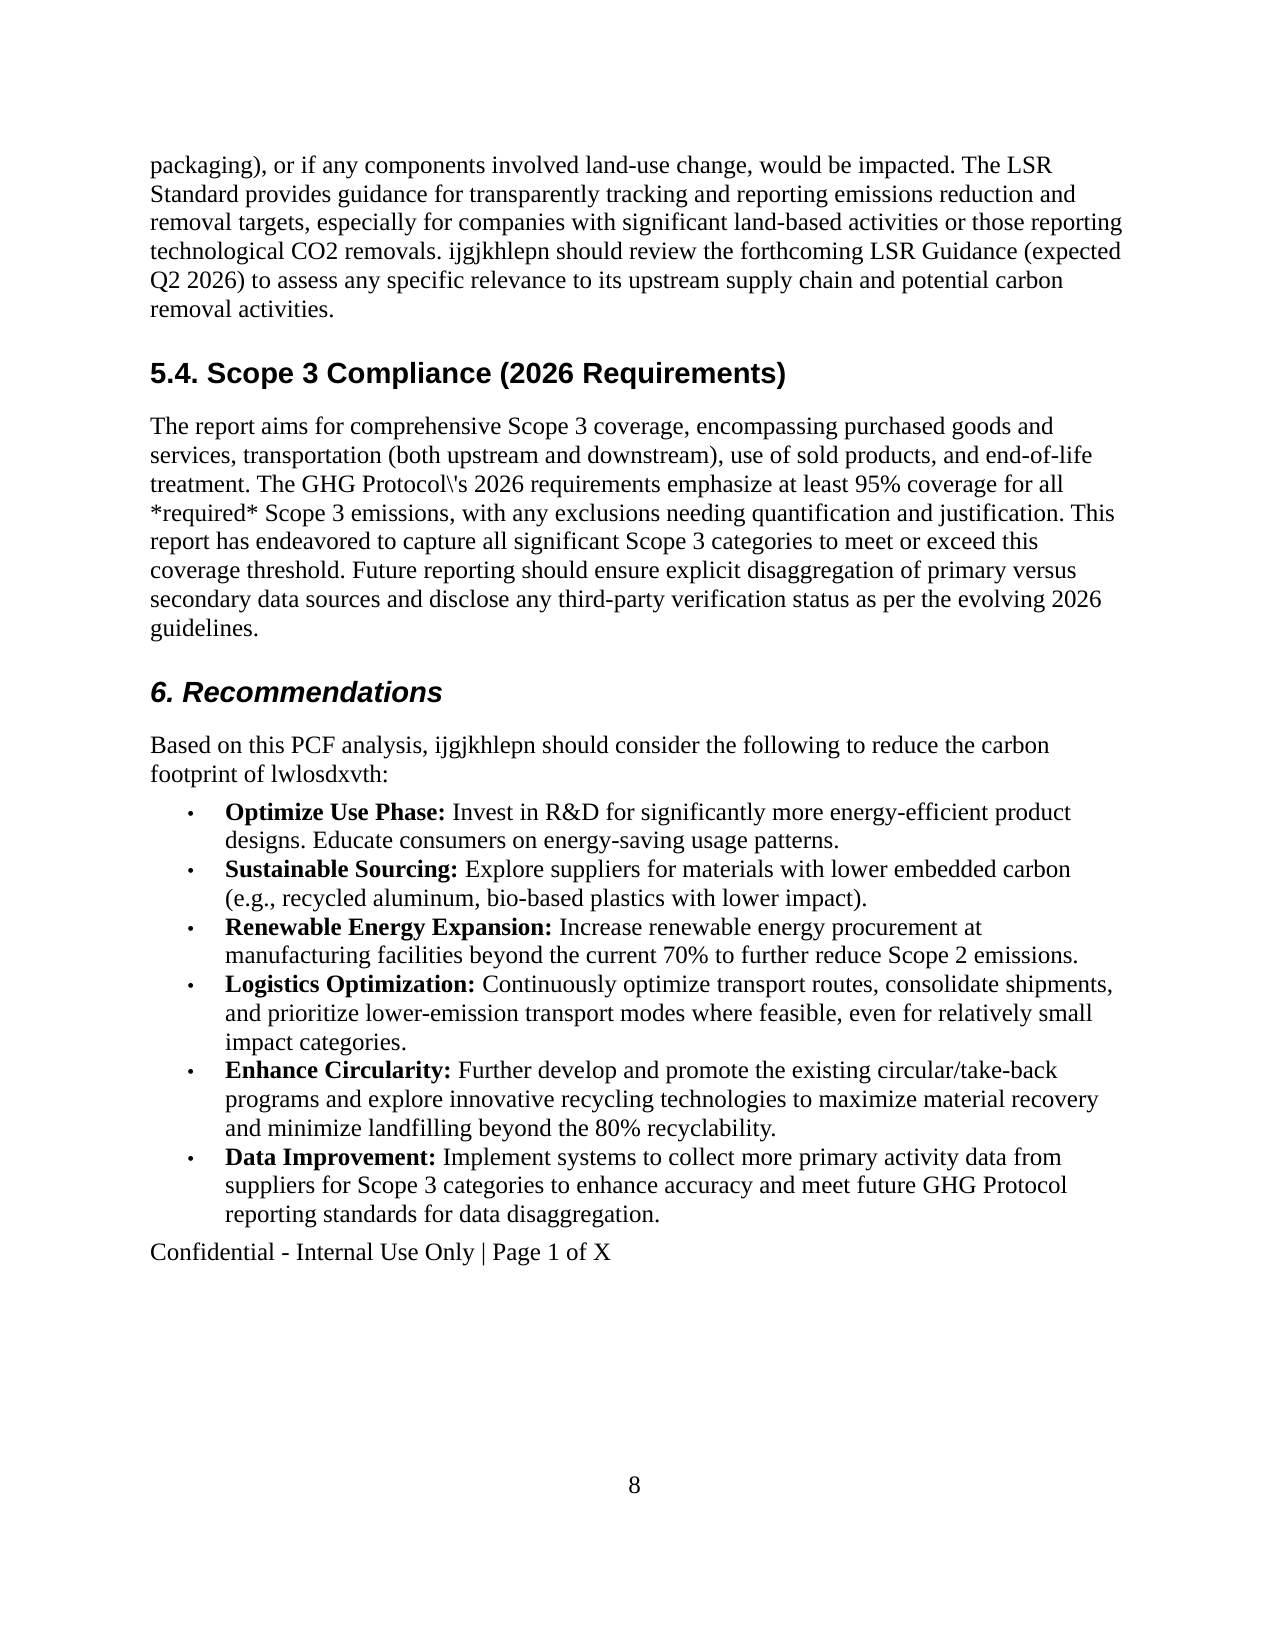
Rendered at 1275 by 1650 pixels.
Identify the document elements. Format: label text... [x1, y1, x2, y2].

text packaging), or if any components involved land-use change, would be impacted. The LSR Standard provides guidance for transparently tracking and reporting emissions reduction and removal targets, especially for companies with significant land-based activities or those reporting technological CO2 removals. ijgjkhlepn should review the forthcoming LSR Guidance (expected Q2 2026) to assess any specific relevance to its upstream supply chain and potential carbon removal activities. [150, 150, 1125, 322]
text Confidential - Internal Use Only | Page 1 of X [150, 1237, 1125, 1266]
list Optimize Use Phase: Invest in R&D for significantly more energy-efficient product designs. Educate consumers on energy-saving usage patterns. [187, 797, 1125, 854]
list Renewable Energy Expansion: Increase renewable energy procurement at manufacturing facilities beyond the current 70% to further reduce Scope 2 emissions. [187, 912, 1125, 969]
subtitle 6. Recommendations [150, 675, 1125, 709]
subtitle 5.4. Scope 3 Compliance (2026 Requirements) [150, 356, 1125, 390]
list Enhance Circularity: Further develop and promote the existing circular/take-back programs and explore innovative recycling technologies to maximize material recovery and minimize landfilling beyond the 80% recyclability. [187, 1056, 1125, 1142]
list Sustainable Sourcing: Explore suppliers for materials with lower embedded carbon (e.g., recycled aluminum, bio-based plastics with lower impact). [187, 854, 1125, 912]
text Based on this PCF analysis, ijgjkhlepn should consider the following to reduce the carbon footprint of lwlosdxvth: [150, 730, 1125, 788]
list Data Improvement: Implement systems to collect more primary activity data from suppliers for Scope 3 categories to enhance accuracy and meet future GHG Protocol reporting standards for data disaggregation. [187, 1142, 1125, 1228]
text The report aims for comprehensive Scope 3 coverage, encompassing purchased goods and services, transportation (both upstream and downstream), use of sold products, and end-of-life treatment. The GHG Protocol\'s 2026 requirements emphasize at least 95% coverage for all *required* Scope 3 emissions, with any exclusions needing quantification and justification. This report has endeavored to capture all significant Scope 3 categories to meet or exceed this coverage threshold. Future reporting should ensure explicit disaggregation of primary versus secondary data sources and disclose any third-party verification status as per the evolving 2026 guidelines. [150, 411, 1125, 641]
list Logistics Optimization: Continuously optimize transport routes, consolidate shipments, and prioritize lower-emission transport modes where feasible, even for relatively small impact categories. [187, 969, 1125, 1056]
